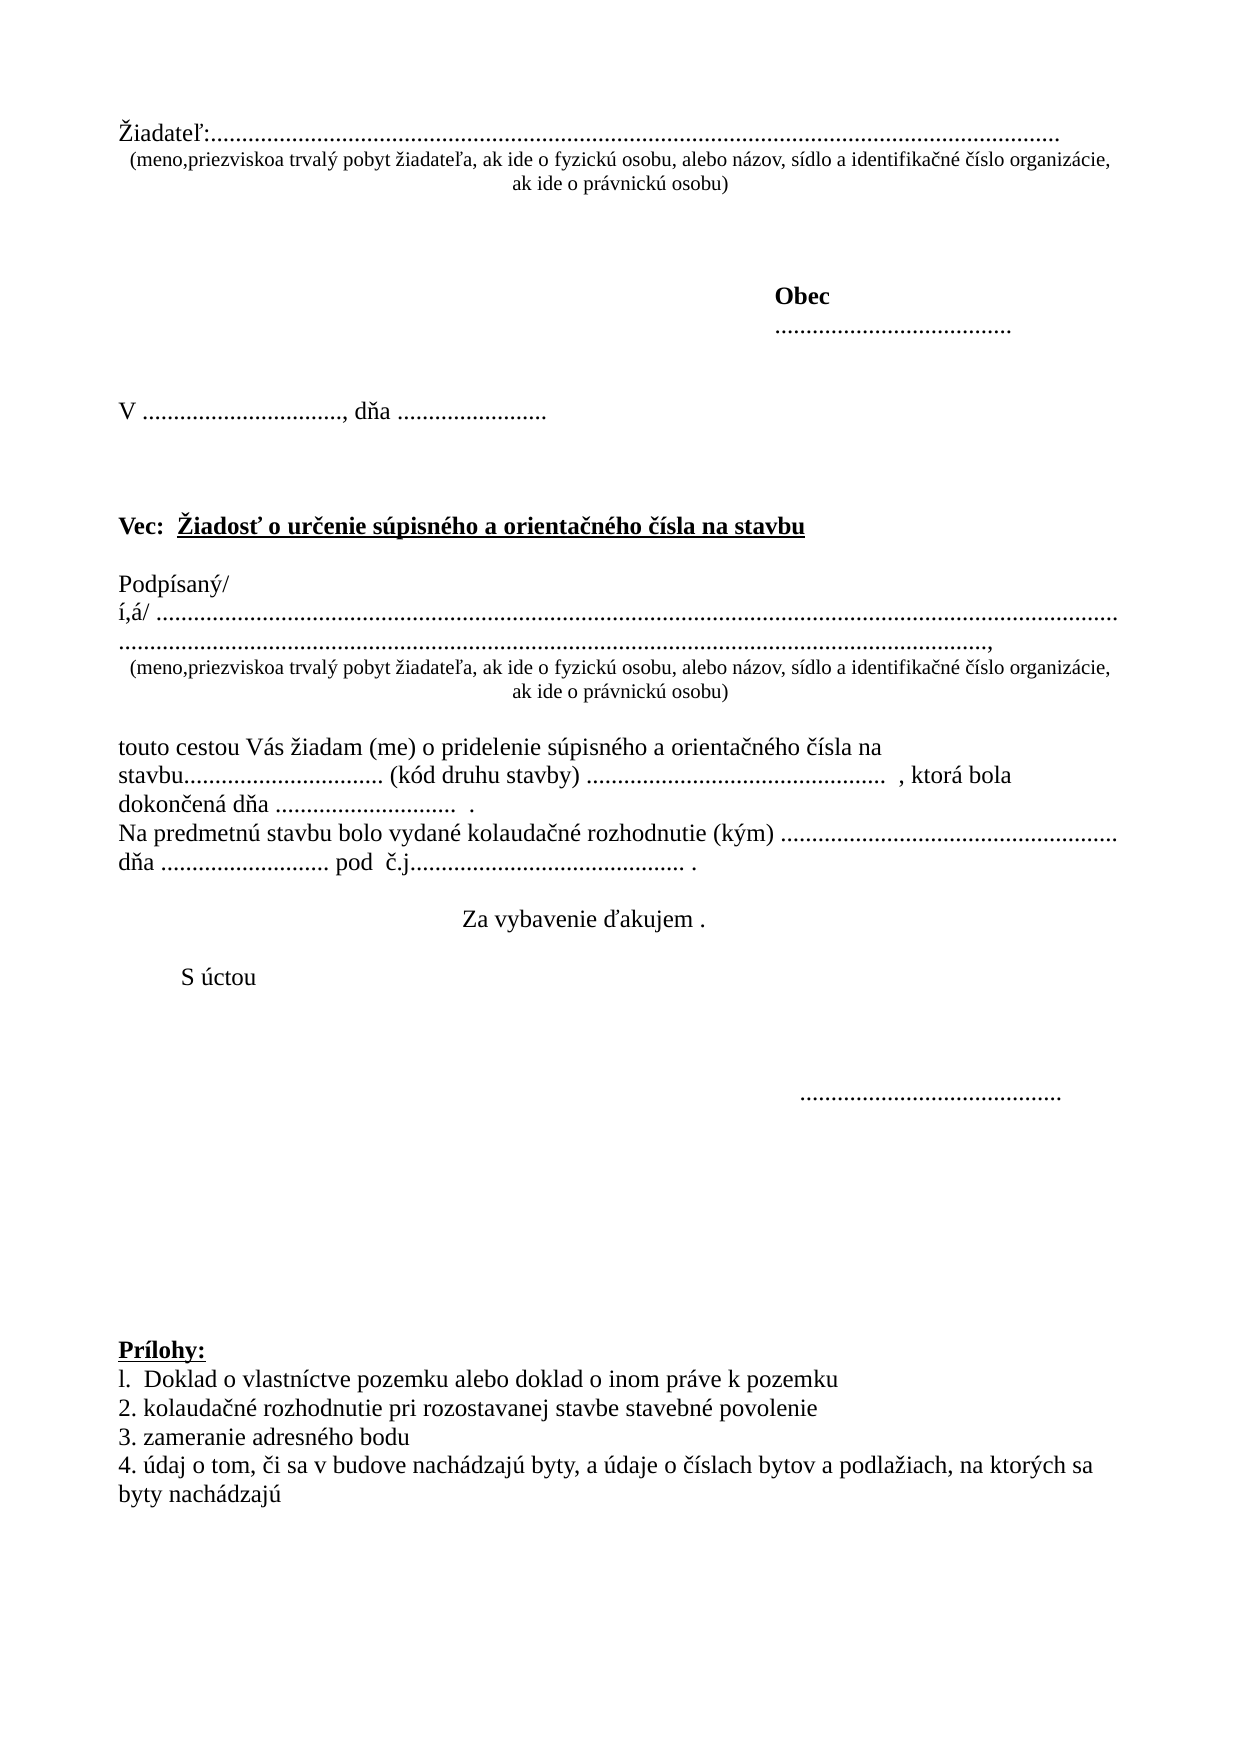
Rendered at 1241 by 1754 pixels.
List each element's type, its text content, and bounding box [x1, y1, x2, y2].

text touto cestou Vás žiadam (me) o pridelenie súpisného a orientačného čísla na stavbu................................ (kód druhu stavby) ................................................ , ktorá bola dokončená dňa ............................. . [118, 732, 1122, 818]
text 2. kolaudačné rozhodnutie pri rozostavanej stavbe stavebné povolenie [118, 1393, 1122, 1422]
text (meno,priezviskoa trvalý pobyt žiadateľa, ak ide o fyzickú osobu, alebo názov, sídlo a identifikačné číslo organizácie, ak ide o právnickú osobu) [118, 655, 1122, 703]
text Žiadateľ:........................................................................................................................................ [118, 118, 1122, 147]
text S úctou [118, 962, 1122, 991]
text 4. údaj o tom, či sa v budove nachádzajú byty, a údaje o číslach bytov a podlažiach, na ktorých sa byty nachádzajú [118, 1451, 1122, 1508]
text .......................................... [118, 1077, 1122, 1106]
text 3. zameranie adresného bodu [118, 1422, 1122, 1451]
text l. Doklad o vlastníctve pozemku alebo doklad o inom práve k pozemku [118, 1364, 1122, 1393]
text Na predmetnú stavbu bolo vydané kolaudačné rozhodnutie (kým) ...................................................... dňa ........................... pod č.j............................................ . [118, 818, 1122, 876]
text Prílohy: [118, 1336, 1122, 1364]
text Obec [118, 281, 1122, 310]
text ...................................... [118, 310, 1122, 339]
text Za vybavenie ďakujem . [118, 904, 1122, 933]
text (meno,priezviskoa trvalý pobyt žiadateľa, ak ide o fyzickú osobu, alebo názov, sídlo a identifikačné číslo organizácie, ak ide o právnickú osobu) [118, 147, 1122, 195]
text Podpísaný/í,á/ ....................................................................................................................................................................................................................................................................................................., [118, 569, 1122, 655]
text V ................................, dňa ........................ [118, 396, 1122, 425]
text Vec: Žiadosť o určenie súpisného a orientačného čísla na stavbu [118, 511, 1122, 540]
